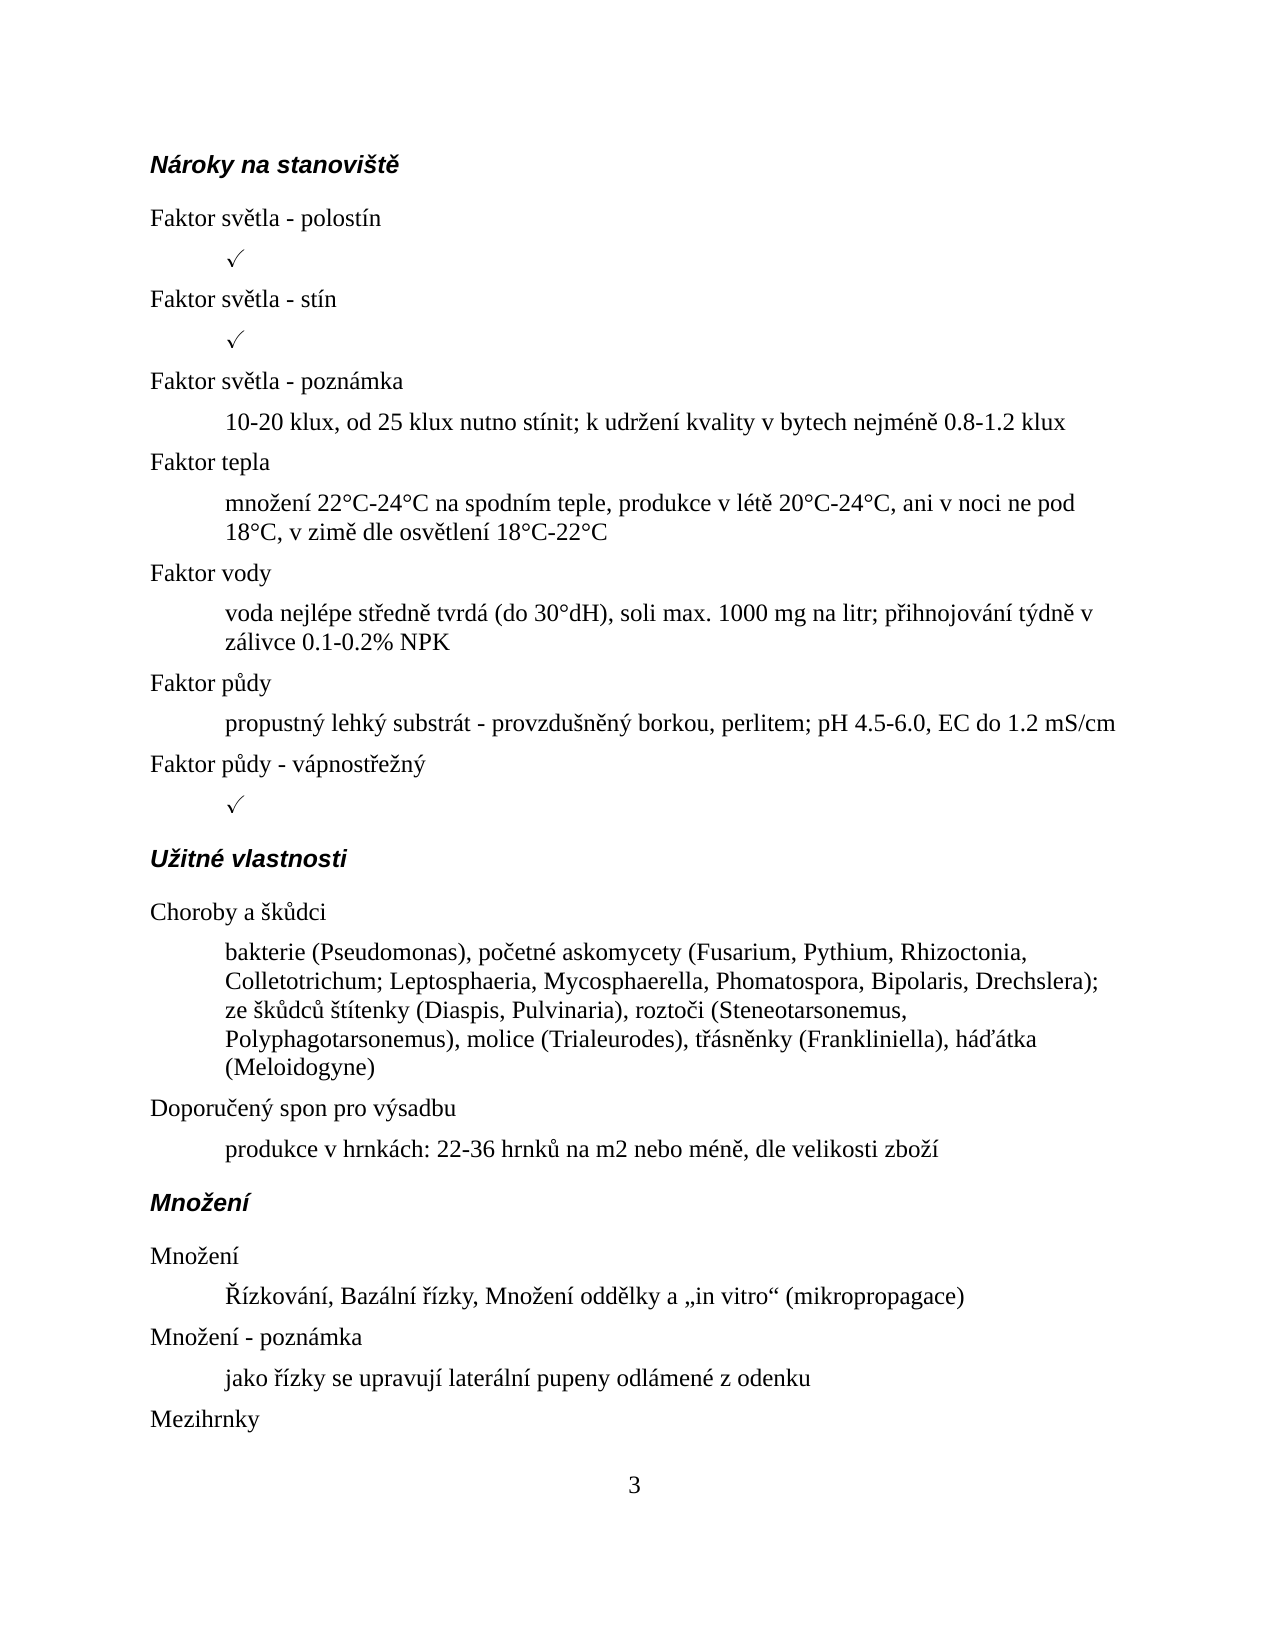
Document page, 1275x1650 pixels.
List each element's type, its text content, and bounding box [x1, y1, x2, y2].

text Faktor půdy [150, 668, 1125, 697]
text Faktor tepla [150, 447, 1125, 476]
text jako řízky se upravují laterální pupeny odlámené z odenku [225, 1363, 1125, 1392]
text propustný lehký substrát - provzdušněný borkou, perlitem; pH 4.5-6.0, EC do 1.2 mS/cm [225, 708, 1125, 737]
text ✓ [225, 325, 1125, 354]
text Faktor světla - poznámka [150, 366, 1125, 395]
text Množení [150, 1241, 1125, 1269]
text ✓ [225, 790, 1125, 819]
text Choroby a škůdci [150, 897, 1125, 926]
text produkce v hrnkách: 22-36 hrnků na m2 nebo méně, dle velikosti zboží [225, 1134, 1125, 1163]
text ✓ [225, 244, 1125, 272]
text Mezihrnky [150, 1404, 1125, 1432]
text 10-20 klux, od 25 klux nutno stínit; k udržení kvality v bytech nejméně 0.8-1.2 klux [225, 407, 1125, 435]
text bakterie (Pseudomonas), početné askomycety (Fusarium, Pythium, Rhizoctonia, Colletotrichum; Leptosphaeria, Mycosphaerella, Phomatospora, Bipolaris, Drechslera); ze škůdců štítenky (Diaspis, Pulvinaria), roztoči (Steneotarsonemus, Polyphagotarsonemus), molice (Trialeurodes), třásněnky (Frankliniella), háďátka (Meloidogyne) [225, 937, 1125, 1081]
text Množení - poznámka [150, 1322, 1125, 1351]
subtitle Užitné vlastnosti [150, 844, 1125, 872]
text množení 22°C-24°C na spodním teple, produkce v létě 20°C-24°C, ani v noci ne pod 18°C, v zimě dle osvětlení 18°C-22°C [225, 488, 1125, 546]
text Řízkování, Bazální řízky, Množení oddělky a „in vitro“ (mikropropagace) [225, 1281, 1125, 1310]
text Faktor světla - stín [150, 284, 1125, 313]
subtitle Množení [150, 1188, 1125, 1216]
text Doporučený spon pro výsadbu [150, 1093, 1125, 1122]
text Faktor světla - polostín [150, 203, 1125, 232]
subtitle Nároky na stanoviště [150, 150, 1125, 178]
text Faktor půdy - vápnostřežný [150, 749, 1125, 778]
text Faktor vody [150, 558, 1125, 586]
text voda nejlépe středně tvrdá (do 30°dH), soli max. 1000 mg na litr; přihnojování týdně v zálivce 0.1-0.2% NPK [225, 598, 1125, 656]
